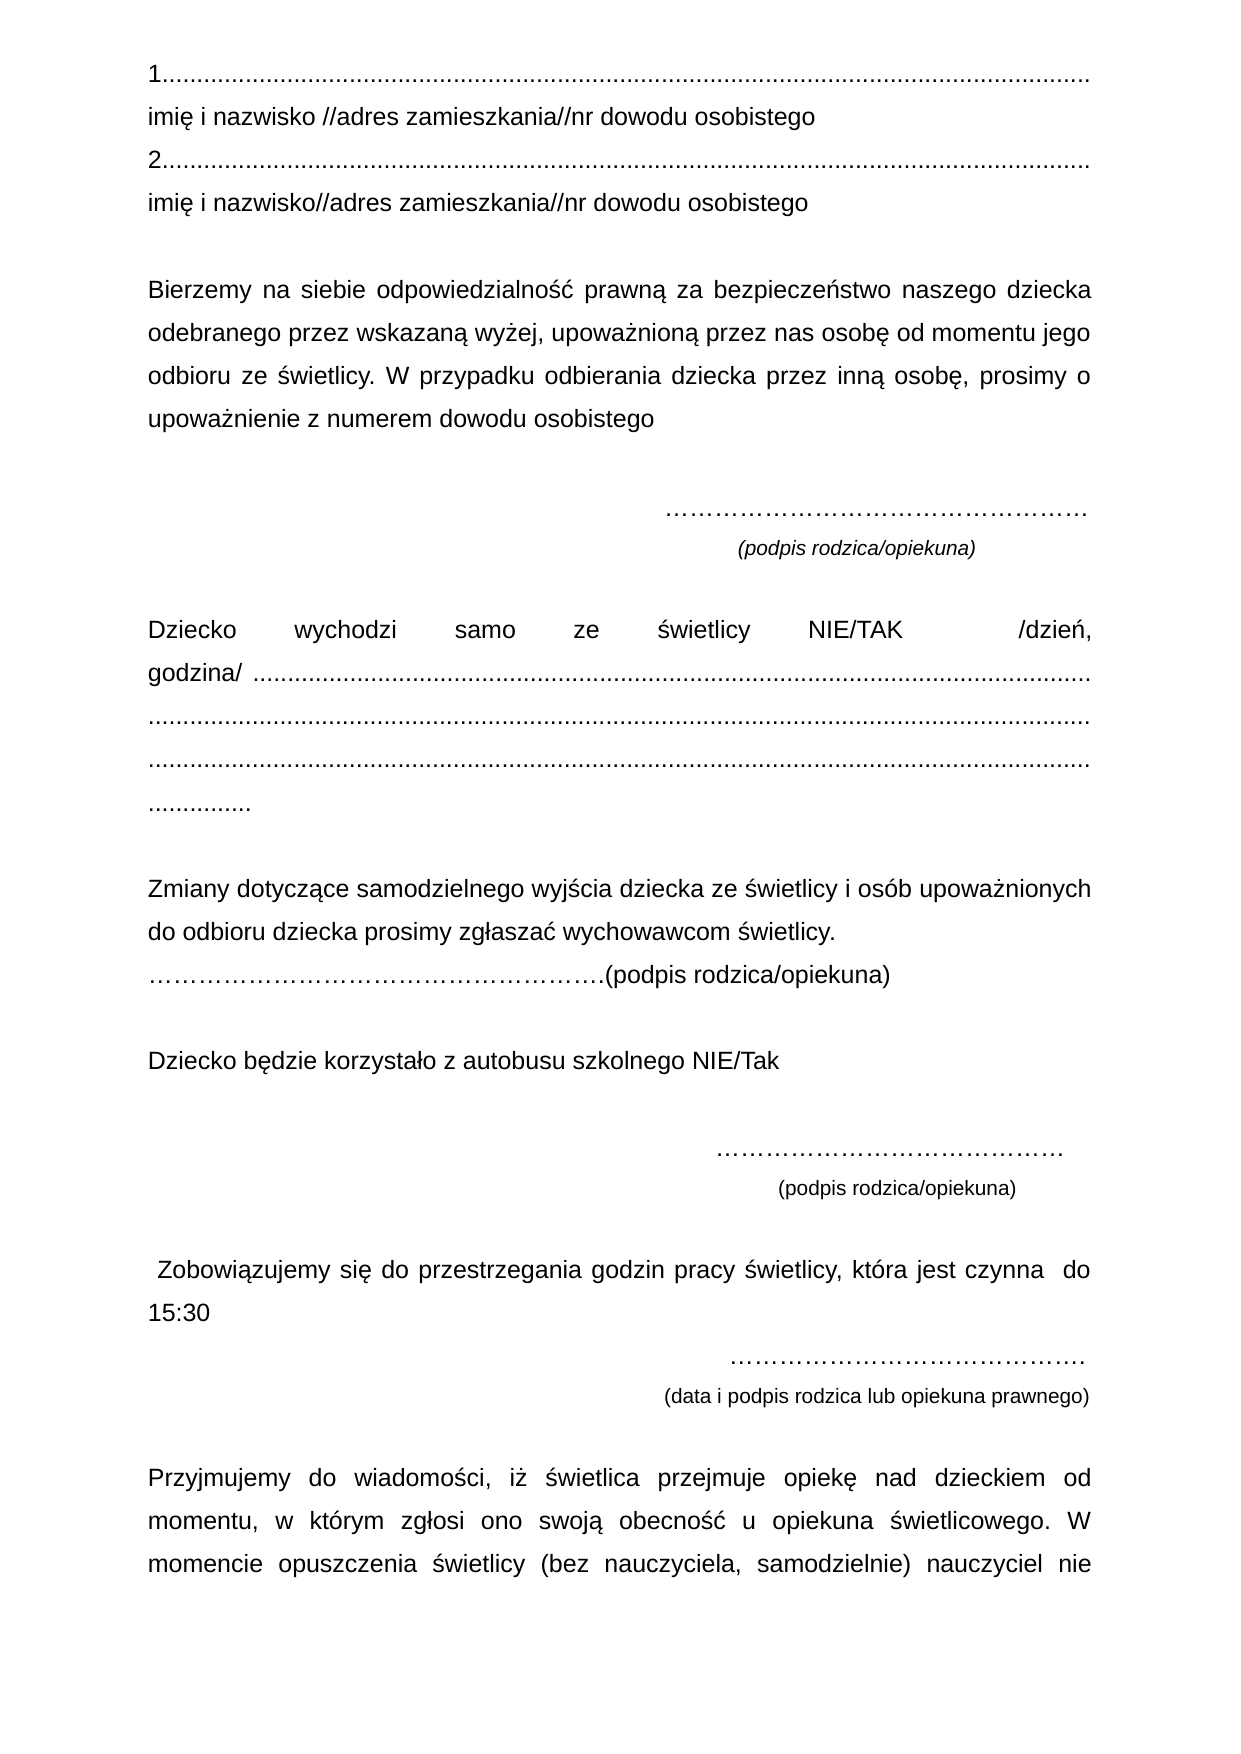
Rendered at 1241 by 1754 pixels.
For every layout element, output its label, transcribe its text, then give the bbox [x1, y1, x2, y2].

text 1...................................................................................................................................... imię i nazwisko //adres zamieszkania//nr dowodu osobistego [148, 59, 1093, 131]
text ……………………………………………….(podpis rodzica/opiekuna) [148, 960, 1093, 989]
text Przyjmujemy do wiadomości, iż świetlica przejmuje opiekę nad dzieckiem od momentu, w którym zgłosi ono swoją obecność u opiekuna świetlicowego. W momencie opuszczenia świetlicy (bez nauczyciela, samodzielnie) nauczyciel nie [148, 1463, 1093, 1578]
text …………………………………… [590, 1133, 1093, 1161]
text Bierzemy na siebie odpowiedzialność prawną za bezpieczeństwo naszego dziecka odebranego przez wskazaną wyżej, upoważnioną przez nas osobę od momentu jego odbioru ze świetlicy. W przypadku odbierania dziecka przez inną osobę, prosimy o upoważnienie z numerem dowodu osobistego [148, 275, 1093, 433]
text …………………………………………… [590, 493, 1093, 522]
text Zobowiązujemy się do przestrzegania godzin pracy świetlicy, która jest czynna do 15:30 [148, 1255, 1093, 1327]
text Dziecko wychodzi samo ze świetlicy NIE/TAK /dzień, godzina/ ........................................................................................................................................................................................................................................................................................................................................................................................................................ [148, 615, 1093, 816]
text (podpis rodzica/opiekuna) [664, 536, 1093, 560]
text Zmiany dotyczące samodzielnego wyjścia dziecka ze świetlicy i osób upoważnionych do odbioru dziecka prosimy zgłaszać wychowawcom świetlicy. [148, 874, 1093, 946]
text ……………………………………. [516, 1341, 1093, 1370]
text (podpis rodzica/opiekuna) [664, 1176, 1093, 1200]
text Dziecko będzie korzystało z autobusu szkolnego NIE/Tak [148, 1046, 1093, 1075]
text (data i podpis rodzica lub opiekuna prawnego) [590, 1384, 1093, 1408]
text 2...................................................................................................................................... imię i nazwisko//adres zamieszkania//nr dowodu osobistego [148, 145, 1093, 217]
